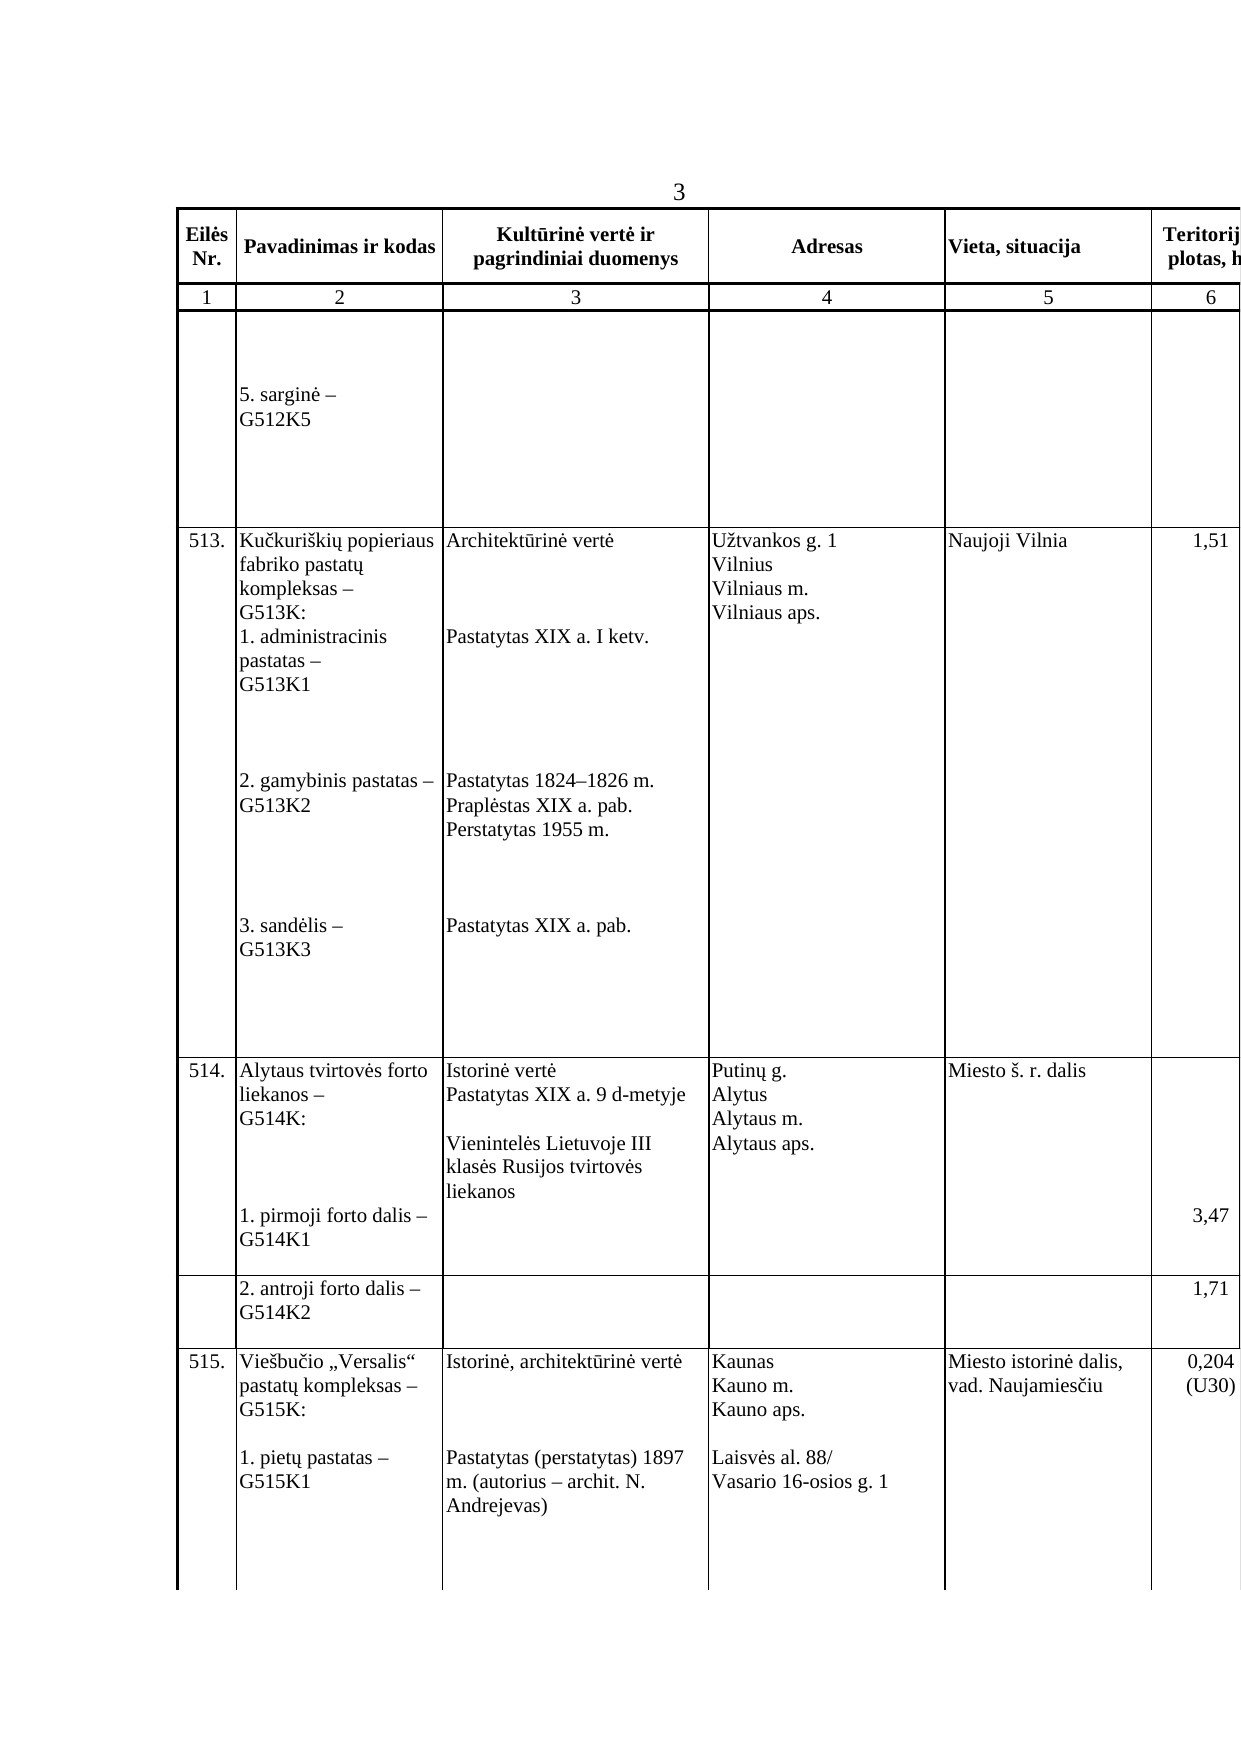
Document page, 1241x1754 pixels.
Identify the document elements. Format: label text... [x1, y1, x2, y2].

table_cell [444, 1203, 708, 1275]
table_cell 3 [444, 285, 708, 309]
table_cell Putinų g. Alytus Alytaus m. Alytaus aps. [710, 1058, 944, 1203]
table_cell 0,204 (U30) [1152, 1349, 1240, 1445]
table_cell [946, 383, 1151, 527]
table_cell 515. [179, 1349, 236, 1445]
table_cell [179, 624, 235, 768]
table_cell [946, 624, 1151, 768]
table_cell 1. pirmoji forto dalis – G514K1 [237, 1203, 442, 1275]
table_header Teritorijos plotas, ha [1152, 210, 1240, 282]
table_cell Pastatytas XIX a. I ketv. [444, 624, 708, 768]
table_cell Istorinė vertė Pastatytas XIX a. 9 d-metyje Vienintelės Lietuvoje III klasės Rusijos tvirtovės liekanos [444, 1058, 708, 1203]
table_cell Pastatytas XIX a. pab. [444, 913, 708, 1057]
table_cell [444, 1276, 708, 1348]
table_cell 1,51 [1152, 528, 1239, 624]
table_cell [710, 312, 944, 382]
table_cell 3,47 [1152, 1203, 1239, 1275]
table_cell Alytaus tvirtovės forto liekanos – G514K: [237, 1058, 442, 1203]
table_cell Kučkuriškių popieriaus fabriko pastatų kompleksas – G513K: [237, 528, 442, 624]
table_header Eilės Nr. [179, 210, 236, 282]
table_cell [710, 624, 944, 768]
table_cell Pastatytas 1824–1826 m. Praplėstas XIX a. pab. Perstatytas 1955 m. [444, 769, 708, 913]
table_cell [946, 1276, 1151, 1348]
table_cell [179, 312, 235, 382]
table_cell Viešbučio „Versalis“ pastatų kompleksas – G515K: [237, 1349, 442, 1445]
table_cell Miesto istorinė dalis, vad. Naujamiesčiu [946, 1349, 1151, 1445]
table_cell 514. [179, 1058, 235, 1203]
table_cell Kaunas Kauno m. Kauno aps. [709, 1349, 944, 1445]
table_cell [710, 1276, 944, 1348]
table_cell 1. pietų pastatas – G515K1 [237, 1445, 442, 1590]
table_cell Pastatytas (perstatytas) 1897 m. (autorius – archit. N. Andrejevas) [443, 1445, 708, 1590]
table_cell Istorinė, architektūrinė vertė [443, 1349, 708, 1445]
table_cell 6 [1152, 285, 1239, 309]
table_cell [1152, 913, 1239, 1057]
table_cell [1152, 383, 1239, 527]
table_header Kultūrinė vertė ir pagrindiniai duomenys [443, 210, 708, 282]
table_cell [444, 312, 708, 382]
table_cell Laisvės al. 88/ Vasario 16-osios g. 1 [709, 1445, 944, 1590]
table_header Adresas [709, 210, 944, 282]
table_cell [710, 1203, 944, 1275]
table_cell 4 [710, 285, 944, 309]
table_cell 1 [179, 285, 235, 309]
table_cell [946, 1203, 1151, 1275]
table_cell [237, 312, 442, 382]
table_cell [179, 769, 235, 913]
table_cell [946, 913, 1151, 1057]
table_cell [1152, 1058, 1239, 1203]
table_cell 2. gamybinis pastatas – G513K2 [237, 769, 442, 913]
table_header Vieta, situacija [946, 210, 1151, 282]
table_cell [946, 312, 1151, 382]
table_cell 3. sandėlis – G513K3 [237, 913, 442, 1057]
table_cell [710, 913, 944, 1057]
table_cell [946, 769, 1151, 913]
table_cell [946, 1445, 1151, 1590]
table_cell 1,71 [1152, 1276, 1239, 1348]
table_cell 2. antroji forto dalis – G514K2 [237, 1276, 442, 1348]
table_cell [179, 1276, 235, 1348]
table_cell Naujoji Vilnia [946, 528, 1151, 624]
table_cell [1152, 1445, 1240, 1590]
table_cell 2 [237, 285, 442, 309]
table_cell [1152, 769, 1239, 913]
table_cell [179, 913, 235, 1057]
table_cell 5. sarginė – G512K5 [237, 383, 442, 527]
table_cell [179, 1445, 236, 1590]
table_cell Užtvankos g. 1 Vilnius Vilniaus m. Vilniaus aps. [710, 528, 944, 624]
table_cell 513. [179, 528, 235, 624]
table_cell 5 [946, 285, 1151, 309]
table_cell [1152, 624, 1239, 768]
table_cell [444, 383, 708, 527]
table_header Pavadinimas ir kodas [237, 210, 442, 282]
table_cell Architektūrinė vertė [444, 528, 708, 624]
table_cell [710, 383, 944, 527]
table_cell [1152, 312, 1239, 382]
table_cell 1. administracinis pastatas – G513K1 [237, 624, 442, 768]
table_cell [179, 1203, 235, 1275]
table_cell Miesto š. r. dalis [946, 1058, 1151, 1203]
table_cell [179, 383, 235, 527]
table_cell [710, 769, 944, 913]
